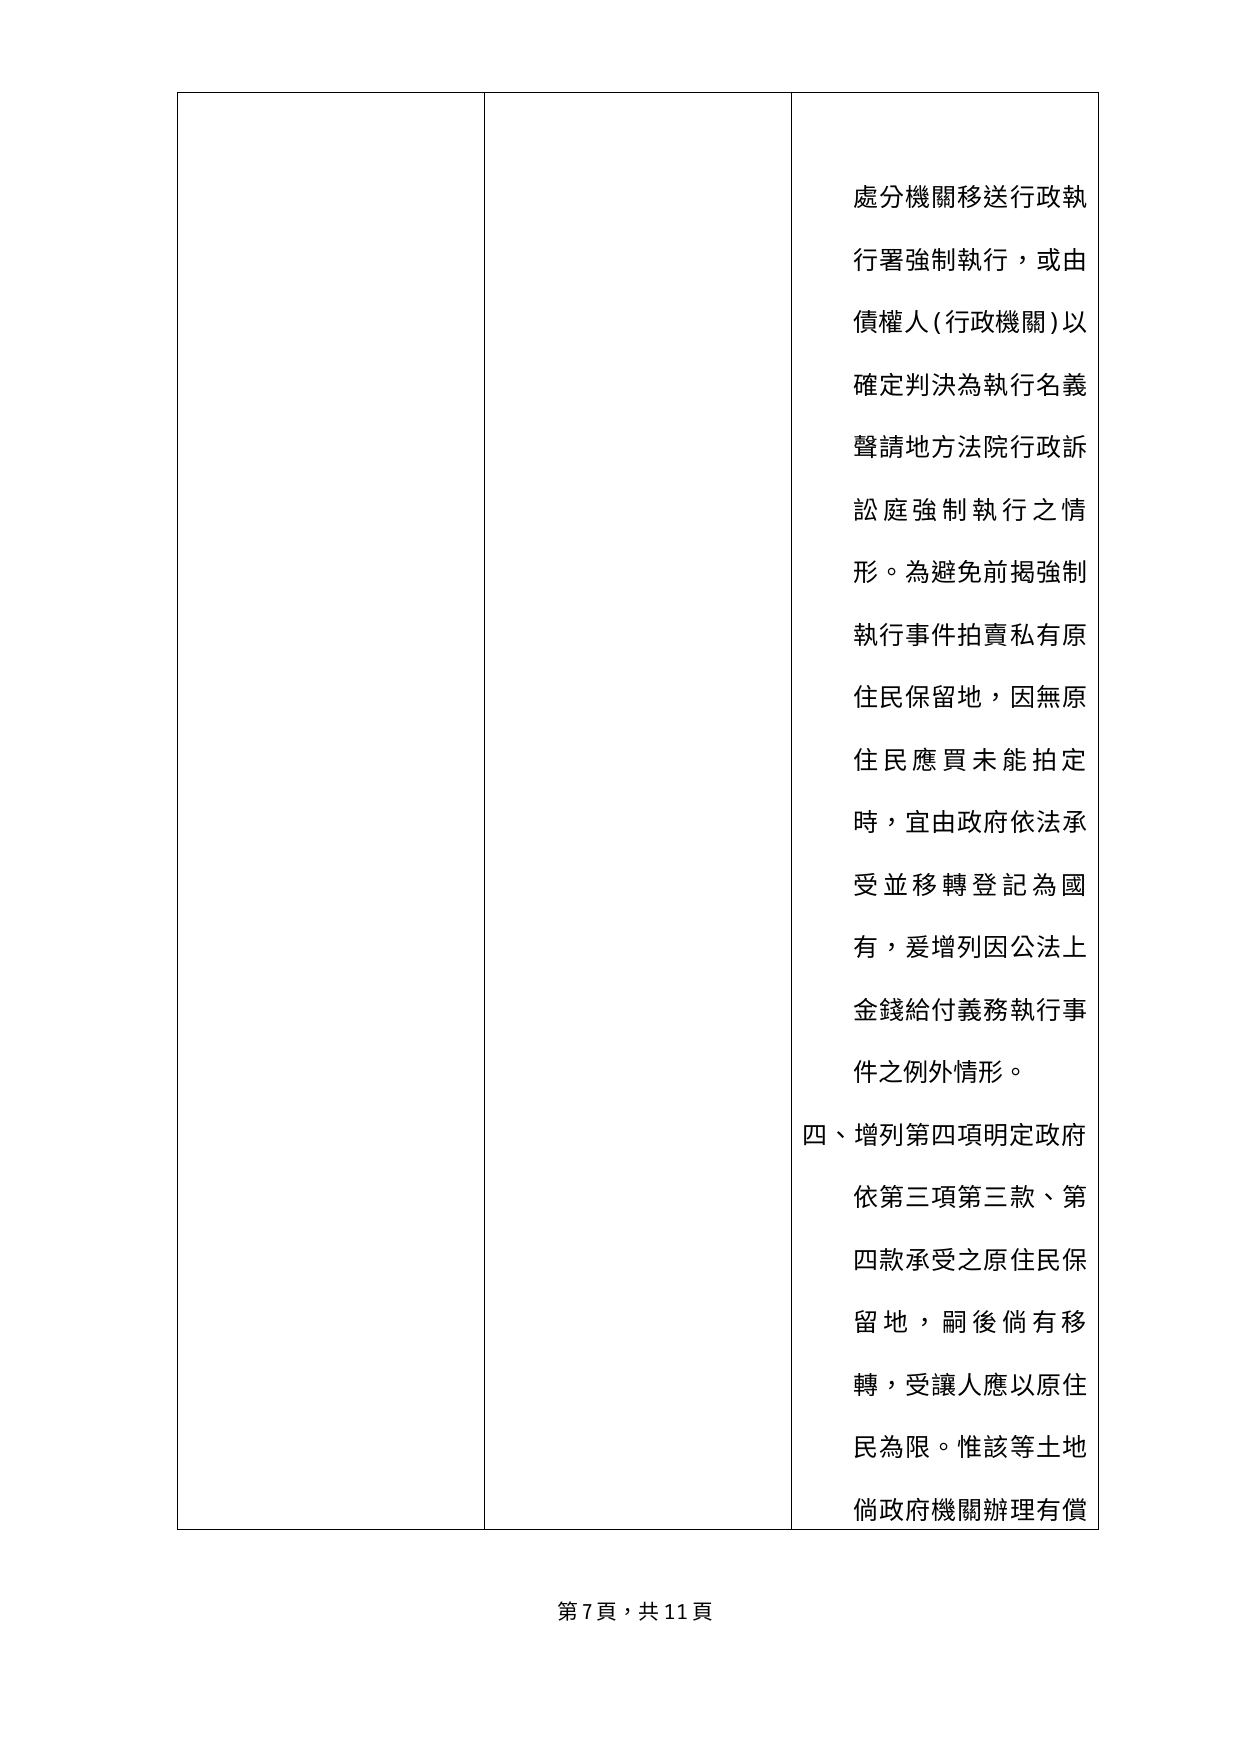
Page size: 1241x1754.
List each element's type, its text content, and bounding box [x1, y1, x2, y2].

table_cell [485, 93, 791, 1529]
table_cell 處分機關移送行政執行署強制執行，或由債權人(行政機關)以確定判決為執行名義聲請地方法院行政訴訟庭強制執行之情形。為避免前揭強制執行事件拍賣私有原住民保留地，因無原住民應買未能拍定時，宜由政府依法承受並移轉登記為國有，爰增列因公法上金錢給付義務執行事件之例外情形。 四、增列第四項明定政府依第三項第三款、第四款承受之原住民保留地，嗣後倘有移轉，受讓人應以原住民為限。惟該等土地倘政府機關辦理有償 [792, 93, 1098, 1529]
table_cell [178, 93, 484, 1529]
